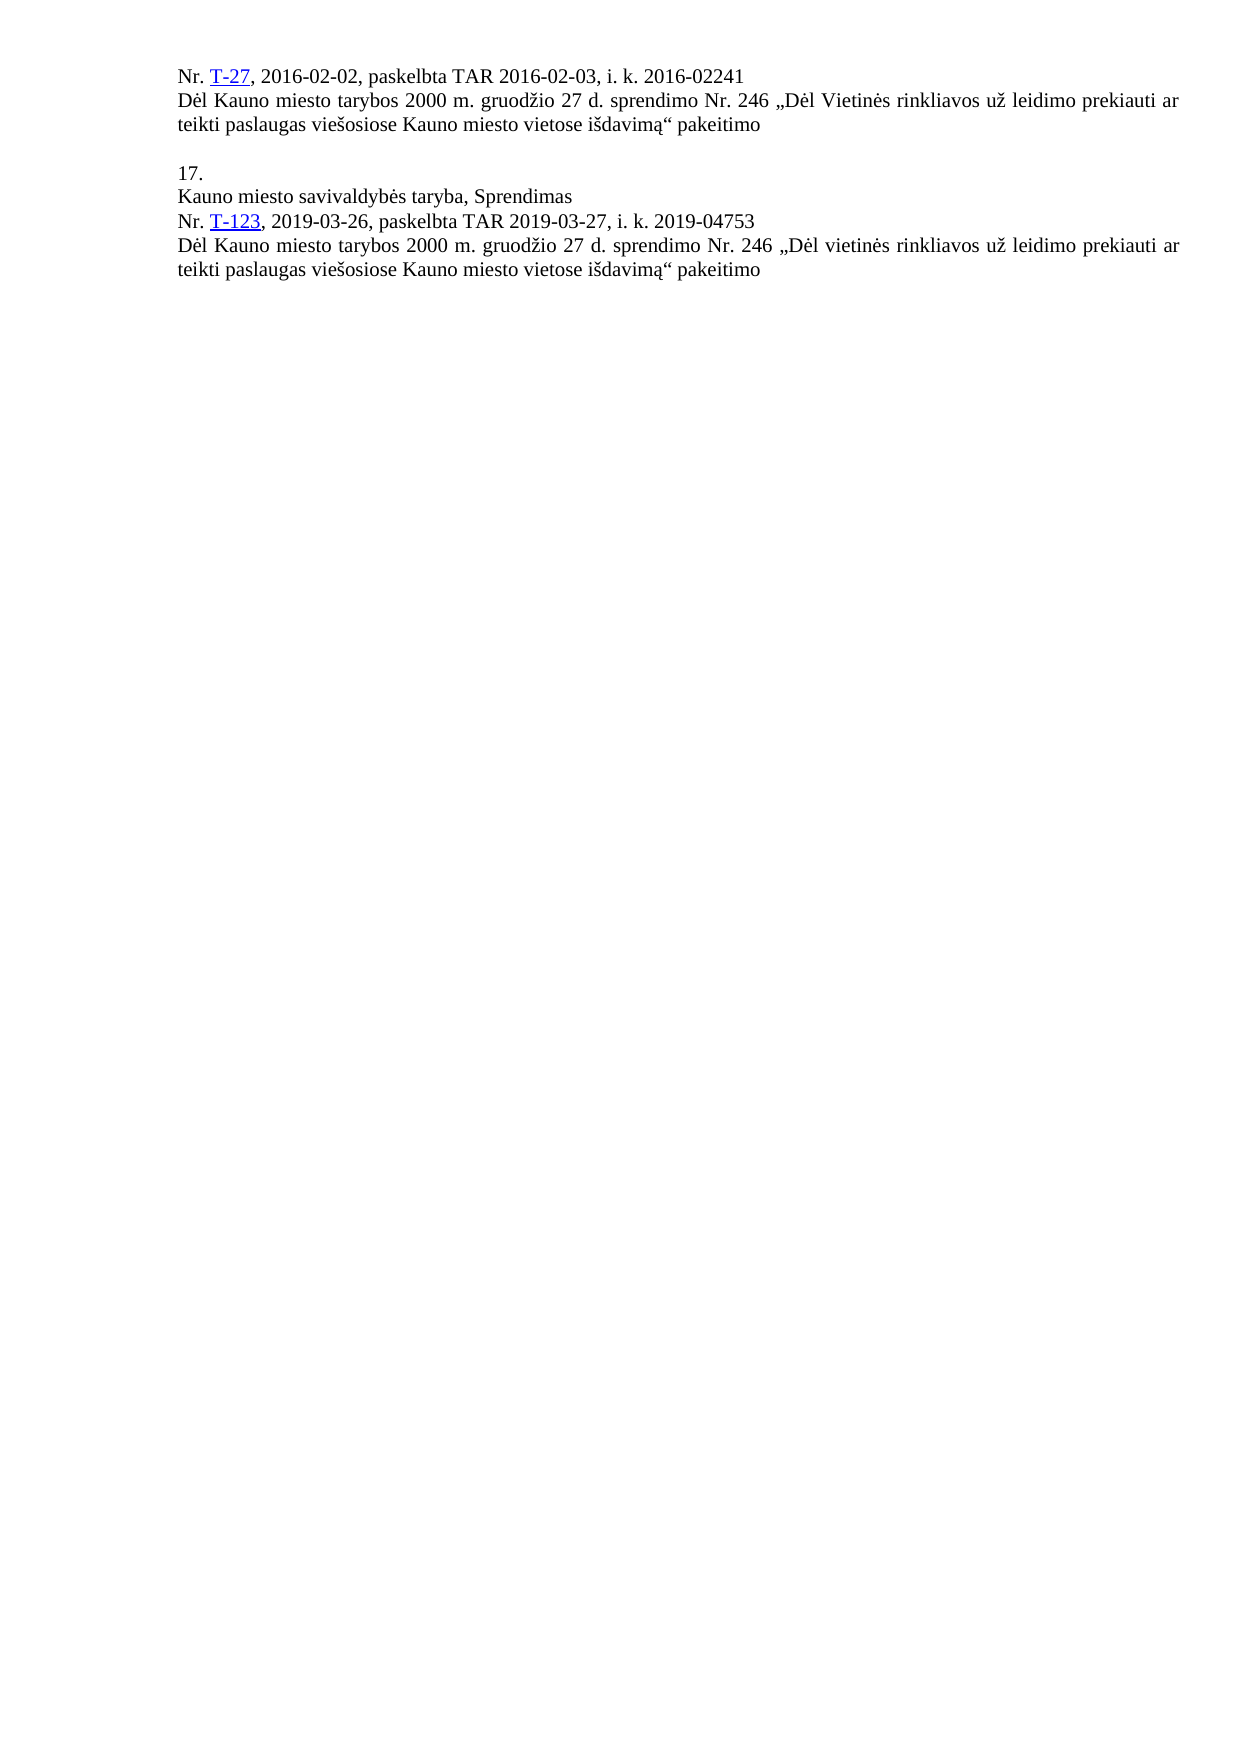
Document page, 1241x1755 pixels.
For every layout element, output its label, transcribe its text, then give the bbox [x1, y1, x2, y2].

text Nr. T-123, 2019-03-26, paskelbta TAR 2019-03-27, i. k. 2019-04753 [177, 208, 1181, 233]
text 17. [177, 160, 1181, 184]
text Dėl Kauno miesto tarybos 2000 m. gruodžio 27 d. sprendimo Nr. 246 „Dėl Vietinės rinkliavos už leidimo prekiauti ar teikti paslaugas viešosiose Kauno miesto vietose išdavimą“ pakeitimo [177, 88, 1181, 136]
text Nr. T-27, 2016-02-02, paskelbta TAR 2016-02-03, i. k. 2016-02241 [177, 64, 1181, 88]
text Kauno miesto savivaldybės taryba, Sprendimas [177, 184, 1181, 208]
text Dėl Kauno miesto tarybos 2000 m. gruodžio 27 d. sprendimo Nr. 246 „Dėl vietinės rinkliavos už leidimo prekiauti ar teikti paslaugas viešosiose Kauno miesto vietose išdavimą“ pakeitimo [177, 233, 1181, 281]
